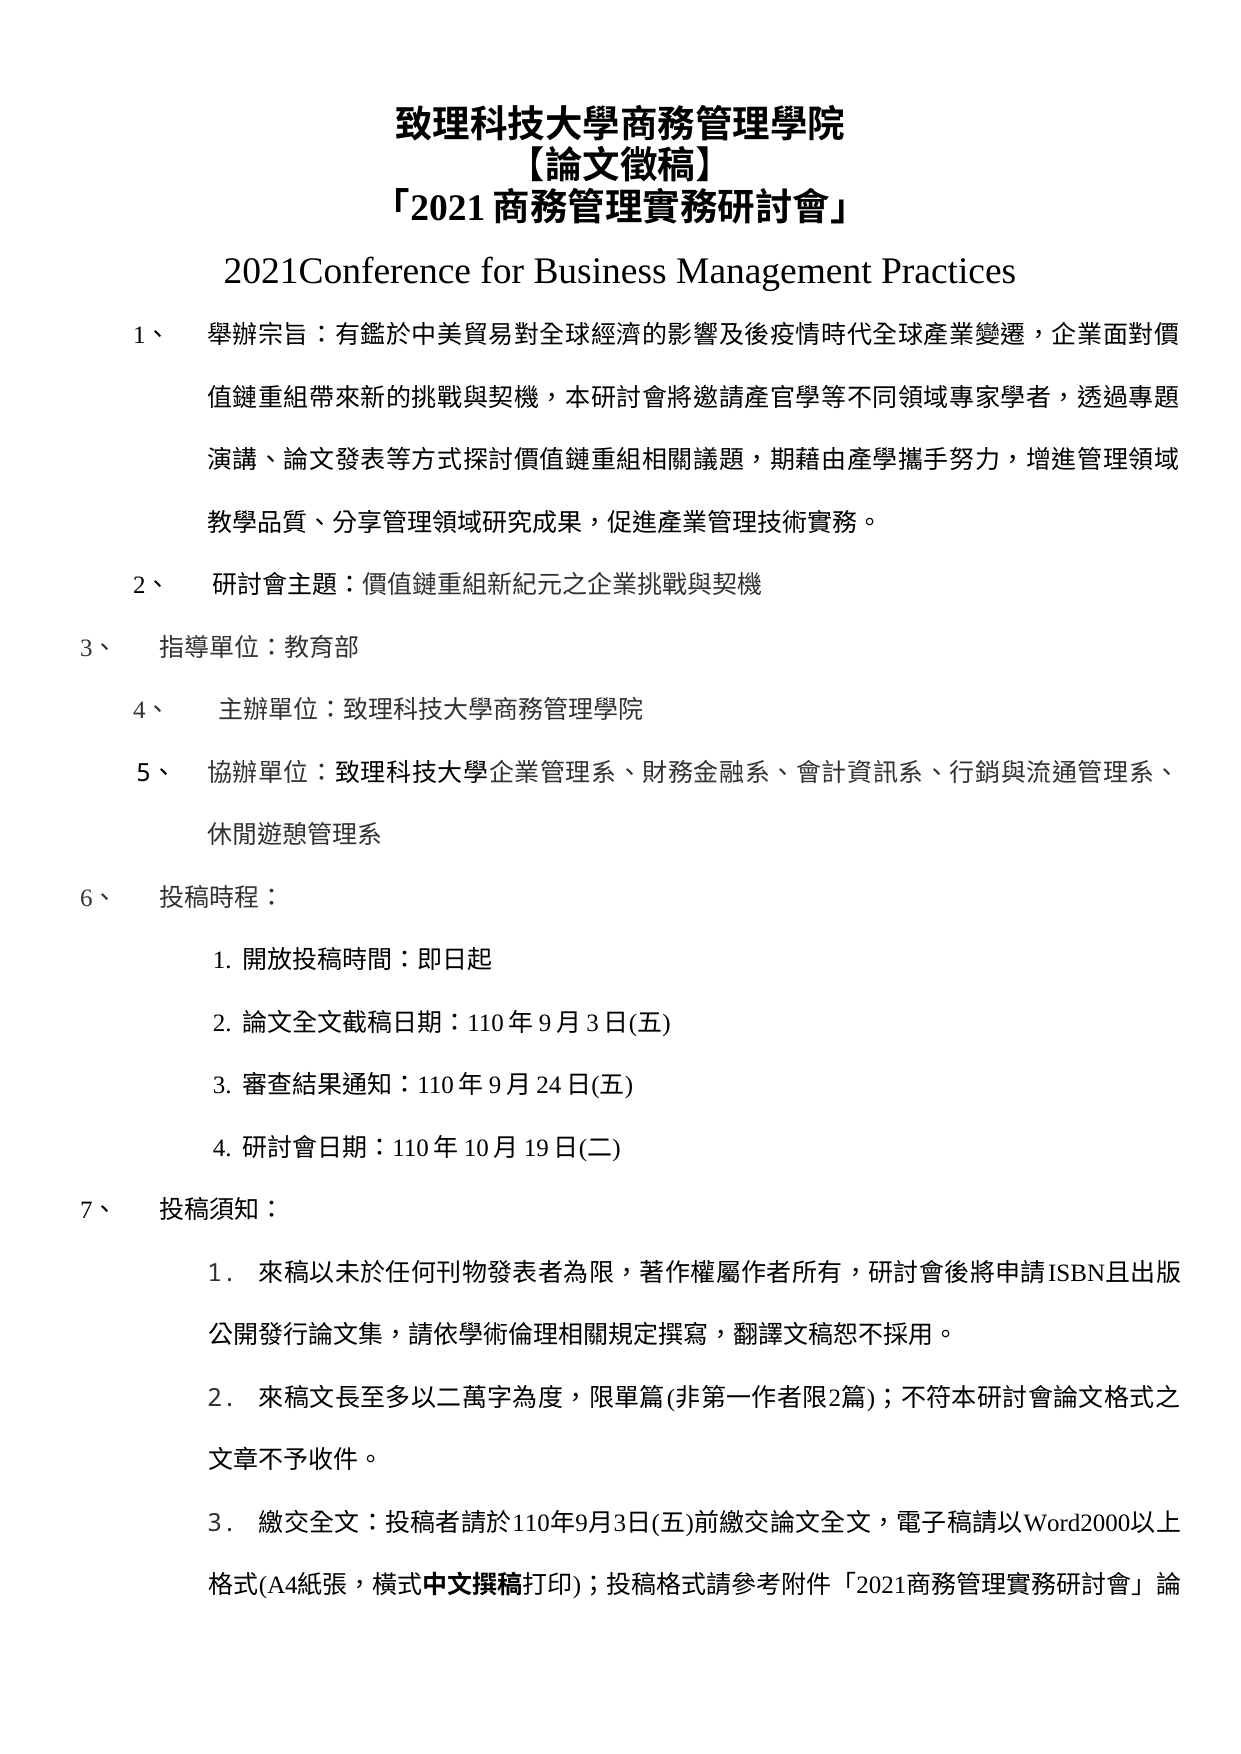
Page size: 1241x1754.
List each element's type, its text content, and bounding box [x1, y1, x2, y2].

text 致理科技大學商務管理學院 [150, 104, 1090, 145]
list 審查結果通知：110年9月24日(五) [213, 1041, 1181, 1104]
text 2021Conference for Business Management Practices [59, 229, 1181, 291]
list 投稿時程： [59, 854, 1181, 916]
list 開放投稿時間：即日起 [213, 916, 1181, 979]
list 研討會主題：價值鏈重組新紀元之企業挑戰與契機 [112, 541, 1181, 604]
list 研討會日期：110年10月19日(二) [213, 1104, 1181, 1166]
text 「2021商務管理實務研討會」 [59, 187, 1181, 229]
list 協辦單位：致理科技大學企業管理系、財務金融系、會計資訊系、行銷與流通管理系、休閒遊憩管理系 [136, 729, 1181, 854]
list 來稿文長至多以二萬字為度，限單篇(非第一作者限2篇)；不符本研討會論文格式之文章不予收件。 [207, 1354, 1181, 1479]
list 主辦單位：致理科技大學商務管理學院 [118, 666, 1181, 729]
list 來稿以未於任何刊物發表者為限，著作權屬作者所有，研討會後將申請ISBN且出版公開發行論文集，請依學術倫理相關規定撰寫，翻譯文稿恕不採用。 [207, 1229, 1181, 1354]
list 舉辦宗旨：有鑑於中美貿易對全球經濟的影響及後疫情時代全球產業變遷，企業面對價值鏈重組帶來新的挑戰與契機，本研討會將邀請產官學等不同領域專家學者，透過專題演講、論文發表等方式探討價值鏈重組相關議題，期藉由產學攜手努力，增進管理領域教學品質、分享管理領域研究成果，促進產業管理技術實務。 [133, 291, 1181, 541]
list 繳交全文：投稿者請於110年9月3日(五)前繳交論文全文，電子稿請以Word2000以上格式(A4紙張，橫式中文撰稿打印)；投稿格式請參考附件「2021商務管理實務研討會」論 [207, 1479, 1181, 1604]
list 投稿須知： [59, 1166, 1181, 1229]
list 論文全文截稿日期：110年9月3日(五) [213, 979, 1181, 1041]
text 【論文徵稿】 [150, 145, 1090, 187]
list 指導單位：教育部 [59, 604, 1181, 666]
